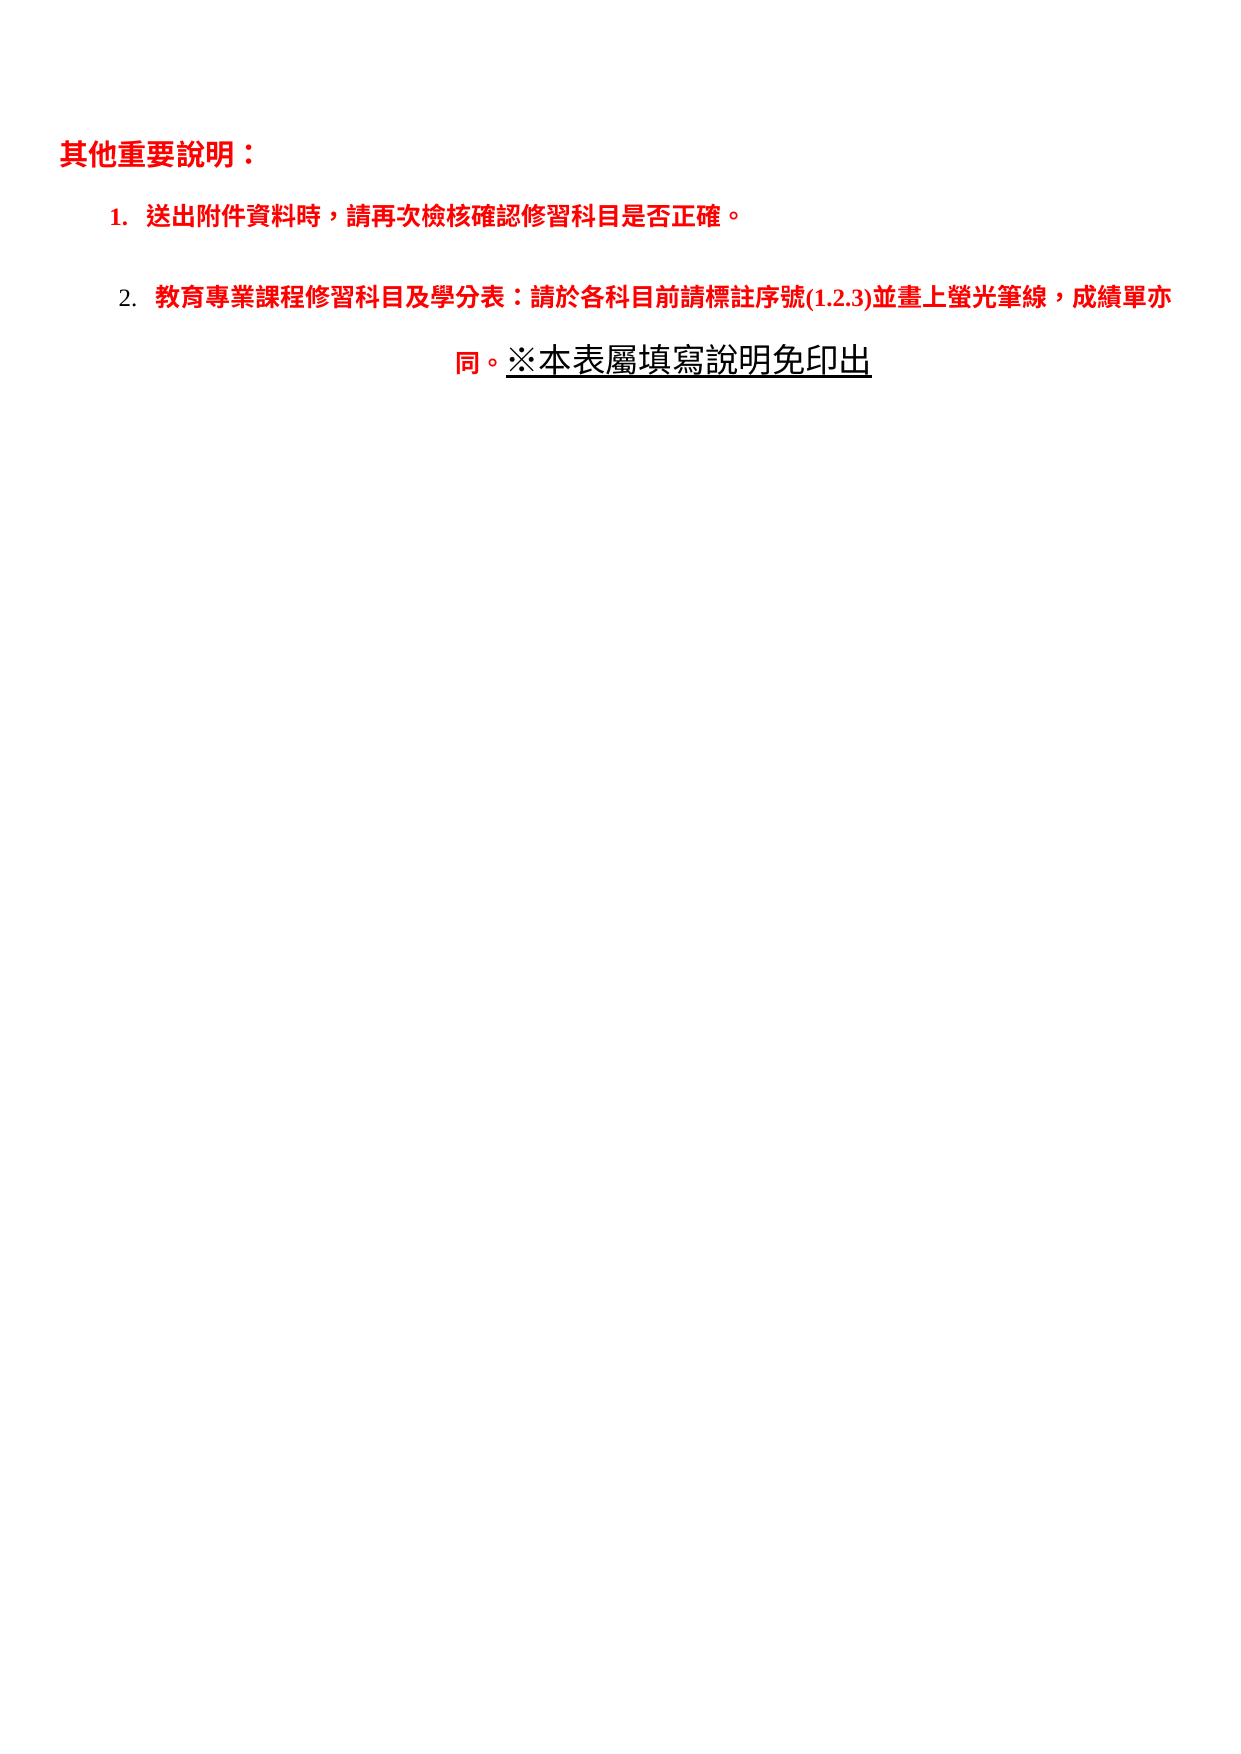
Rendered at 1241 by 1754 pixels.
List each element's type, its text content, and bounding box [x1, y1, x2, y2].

text 其他重要說明： [59, 111, 1181, 173]
list 送出附件資料時，請再次檢核確認修習科目是否正確。 [109, 173, 1181, 236]
list 教育專業課程修習科目及學分表：請於各科目前請標註序號(1.2.3)並畫上螢光筆線，成績單亦同。※本表屬填寫說明免印出 [109, 254, 1181, 379]
